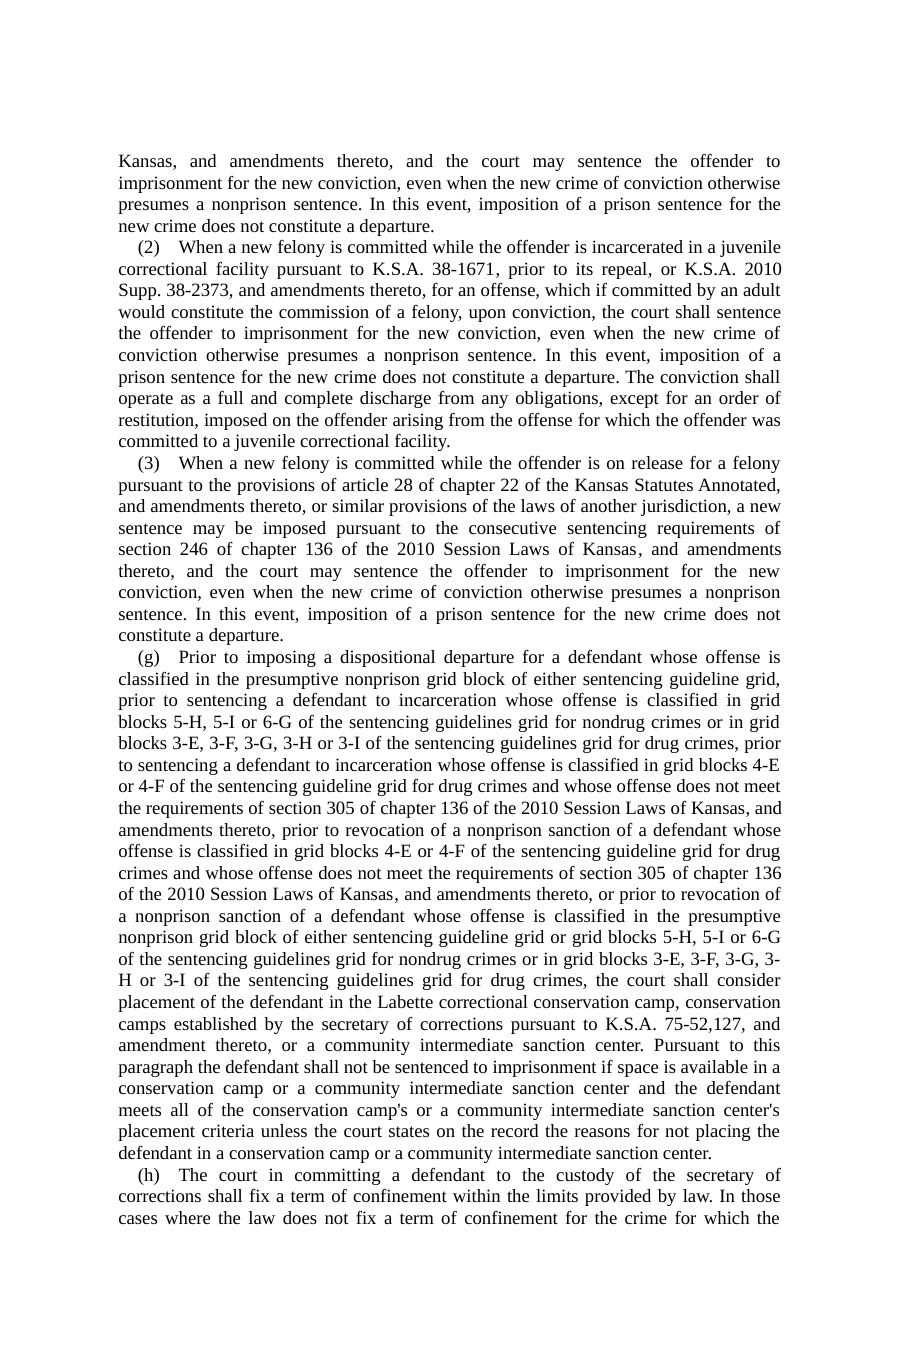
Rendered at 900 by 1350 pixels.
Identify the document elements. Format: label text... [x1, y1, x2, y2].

text (2) When a new felony is committed while the offender is incarcerated in a juvenile correctional facility pursuant to K.S.A. 38-1671, prior to its repeal, or K.S.A. 2010 Supp. 38-2373, and amendments thereto, for an offense, which if committed by an adult would constitute the commission of a felony, upon conviction, the court shall sentence the offender to imprisonment for the new conviction, even when the new crime of conviction otherwise presumes a nonprison sentence. In this event, imposition of a prison sentence for the new crime does not constitute a departure. The conviction shall operate as a full and complete discharge from any obligations, except for an order of restitution, imposed on the offender arising from the offense for which the offender was committed to a juvenile correctional facility. [118, 236, 782, 452]
text (g) Prior to imposing a dispositional departure for a defendant whose offense is classified in the presumptive nonprison grid block of either sentencing guideline grid, prior to sentencing a defendant to incarceration whose offense is classified in grid blocks 5-H, 5-I or 6-G of the sentencing guidelines grid for nondrug crimes or in grid blocks 3-E, 3-F, 3-G, 3-H or 3-I of the sentencing guidelines grid for drug crimes, prior to sentencing a defendant to incarceration whose offense is classified in grid blocks 4-E or 4-F of the sentencing guideline grid for drug crimes and whose offense does not meet the requirements of section 305 of chapter 136 of the 2010 Session Laws of Kansas, and amendments thereto, prior to revocation of a nonprison sanction of a defendant whose offense is classified in grid blocks 4-E or 4-F of the sentencing guideline grid for drug crimes and whose offense does not meet the requirements of section 305 of chapter 136 of the 2010 Session Laws of Kansas, and amendments thereto, or prior to revocation of a nonprison sanction of a defendant whose offense is classified in the presumptive nonprison grid block of either sentencing guideline grid or grid blocks 5-H, 5-I or 6-G of the sentencing guidelines grid for nondrug crimes or in grid blocks 3-E, 3-F, 3-G, 3-H or 3-I of the sentencing guidelines grid for drug crimes, the court shall consider placement of the defendant in the Labette correctional conservation camp, conservation camps established by the secretary of corrections pursuant to K.S.A. 75-52,127, and amendment thereto, or a community intermediate sanction center. Pursuant to this paragraph the defendant shall not be sentenced to imprisonment if space is available in a conservation camp or a community intermediate sanction center and the defendant meets all of the conservation camp's or a community intermediate sanction center's placement criteria unless the court states on the record the reasons for not placing the defendant in a conservation camp or a community intermediate sanction center. [118, 646, 782, 1163]
text Kansas, and amendments thereto, and the court may sentence the offender to imprisonment for the new conviction, even when the new crime of conviction otherwise presumes a nonprison sentence. In this event, imposition of a prison sentence for the new crime does not constitute a departure. [118, 150, 782, 236]
text (3) When a new felony is committed while the offender is on release for a felony pursuant to the provisions of article 28 of chapter 22 of the Kansas Statutes Annotated, and amendments thereto, or similar provisions of the laws of another jurisdiction, a new sentence may be imposed pursuant to the consecutive sentencing requirements of section 246 of chapter 136 of the 2010 Session Laws of Kansas, and amendments thereto, and the court may sentence the offender to imprisonment for the new conviction, even when the new crime of conviction otherwise presumes a nonprison sentence. In this event, imposition of a prison sentence for the new crime does not constitute a departure. [118, 452, 782, 646]
text (h) The court in committing a defendant to the custody of the secretary of corrections shall fix a term of confinement within the limits provided by law. In those cases where the law does not fix a term of confinement for the crime for which the [118, 1163, 782, 1228]
